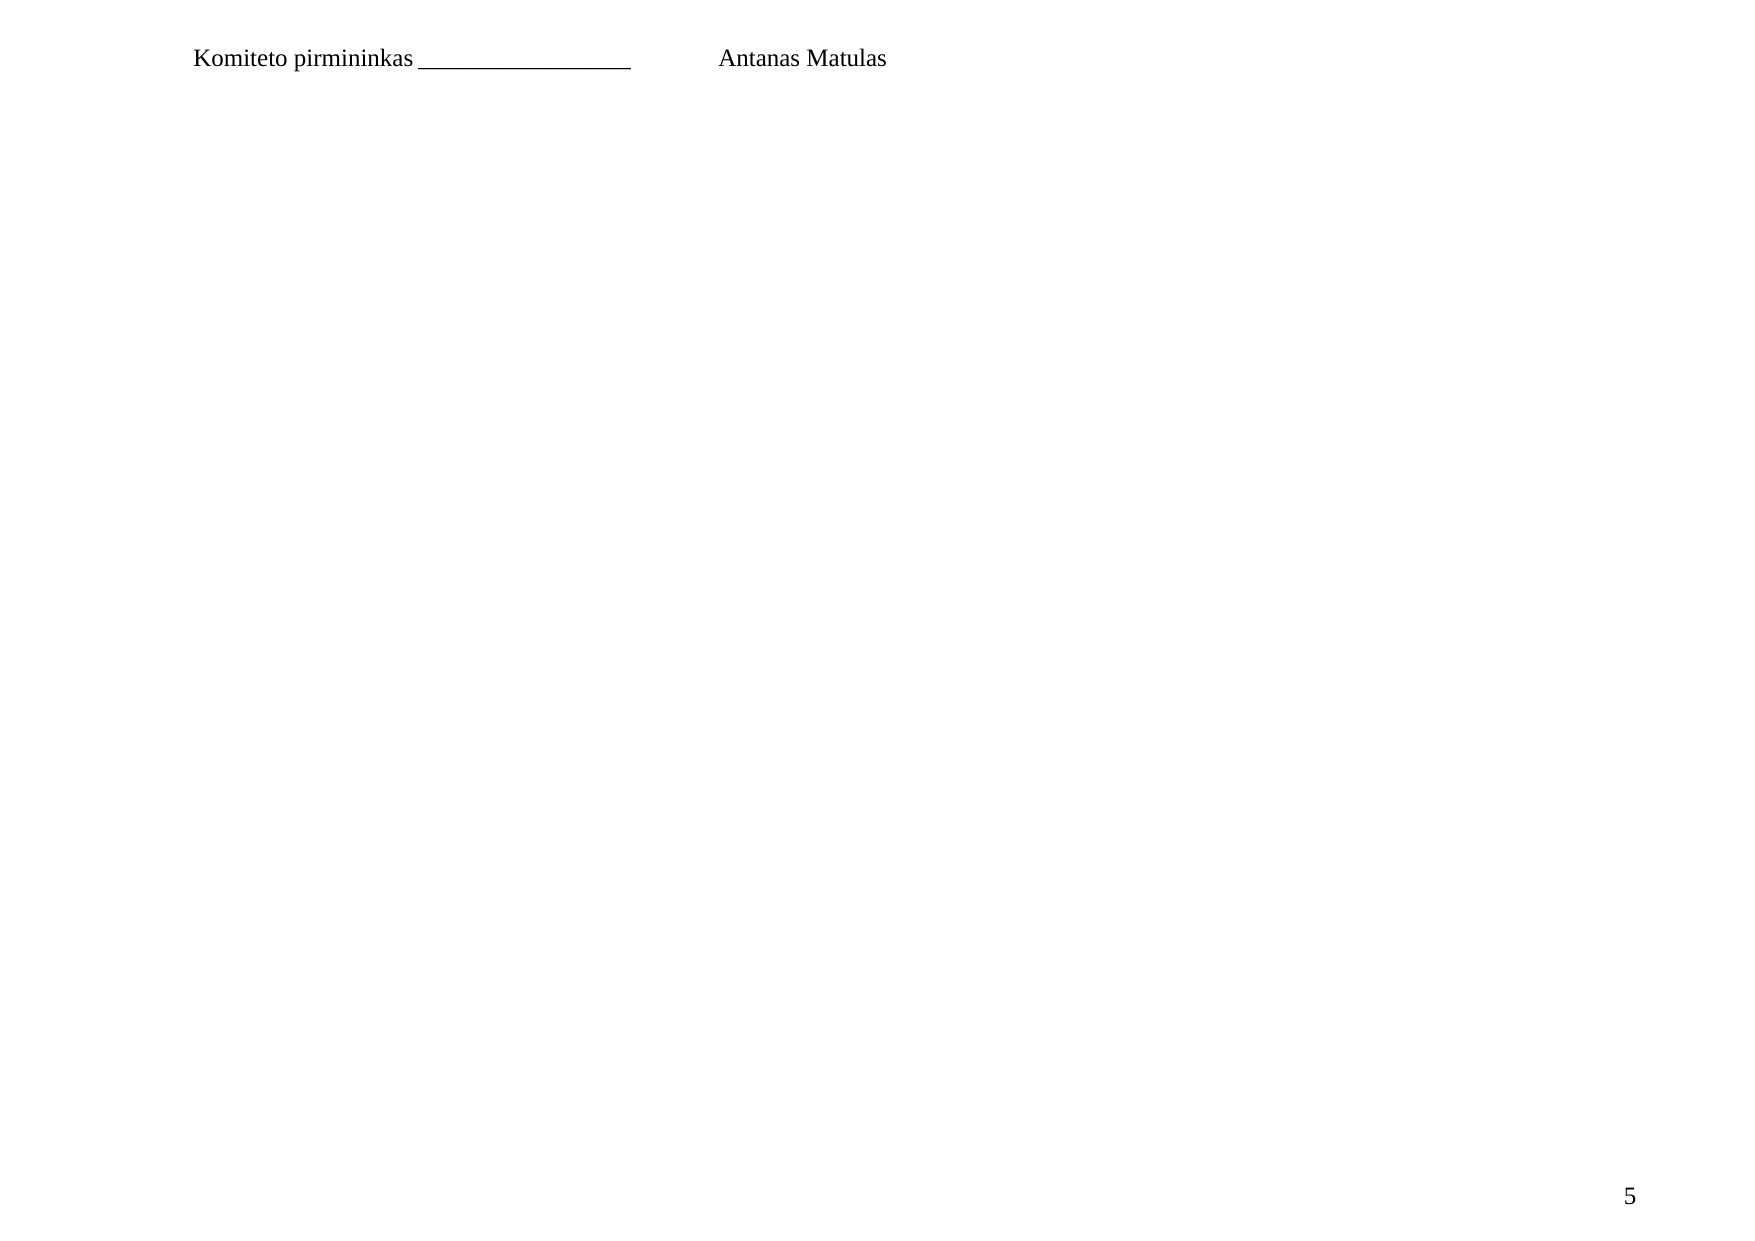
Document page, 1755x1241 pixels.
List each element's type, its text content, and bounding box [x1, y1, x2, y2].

text Komiteto pirmininkas _________________ Antanas Matulas [118, 43, 1636, 72]
